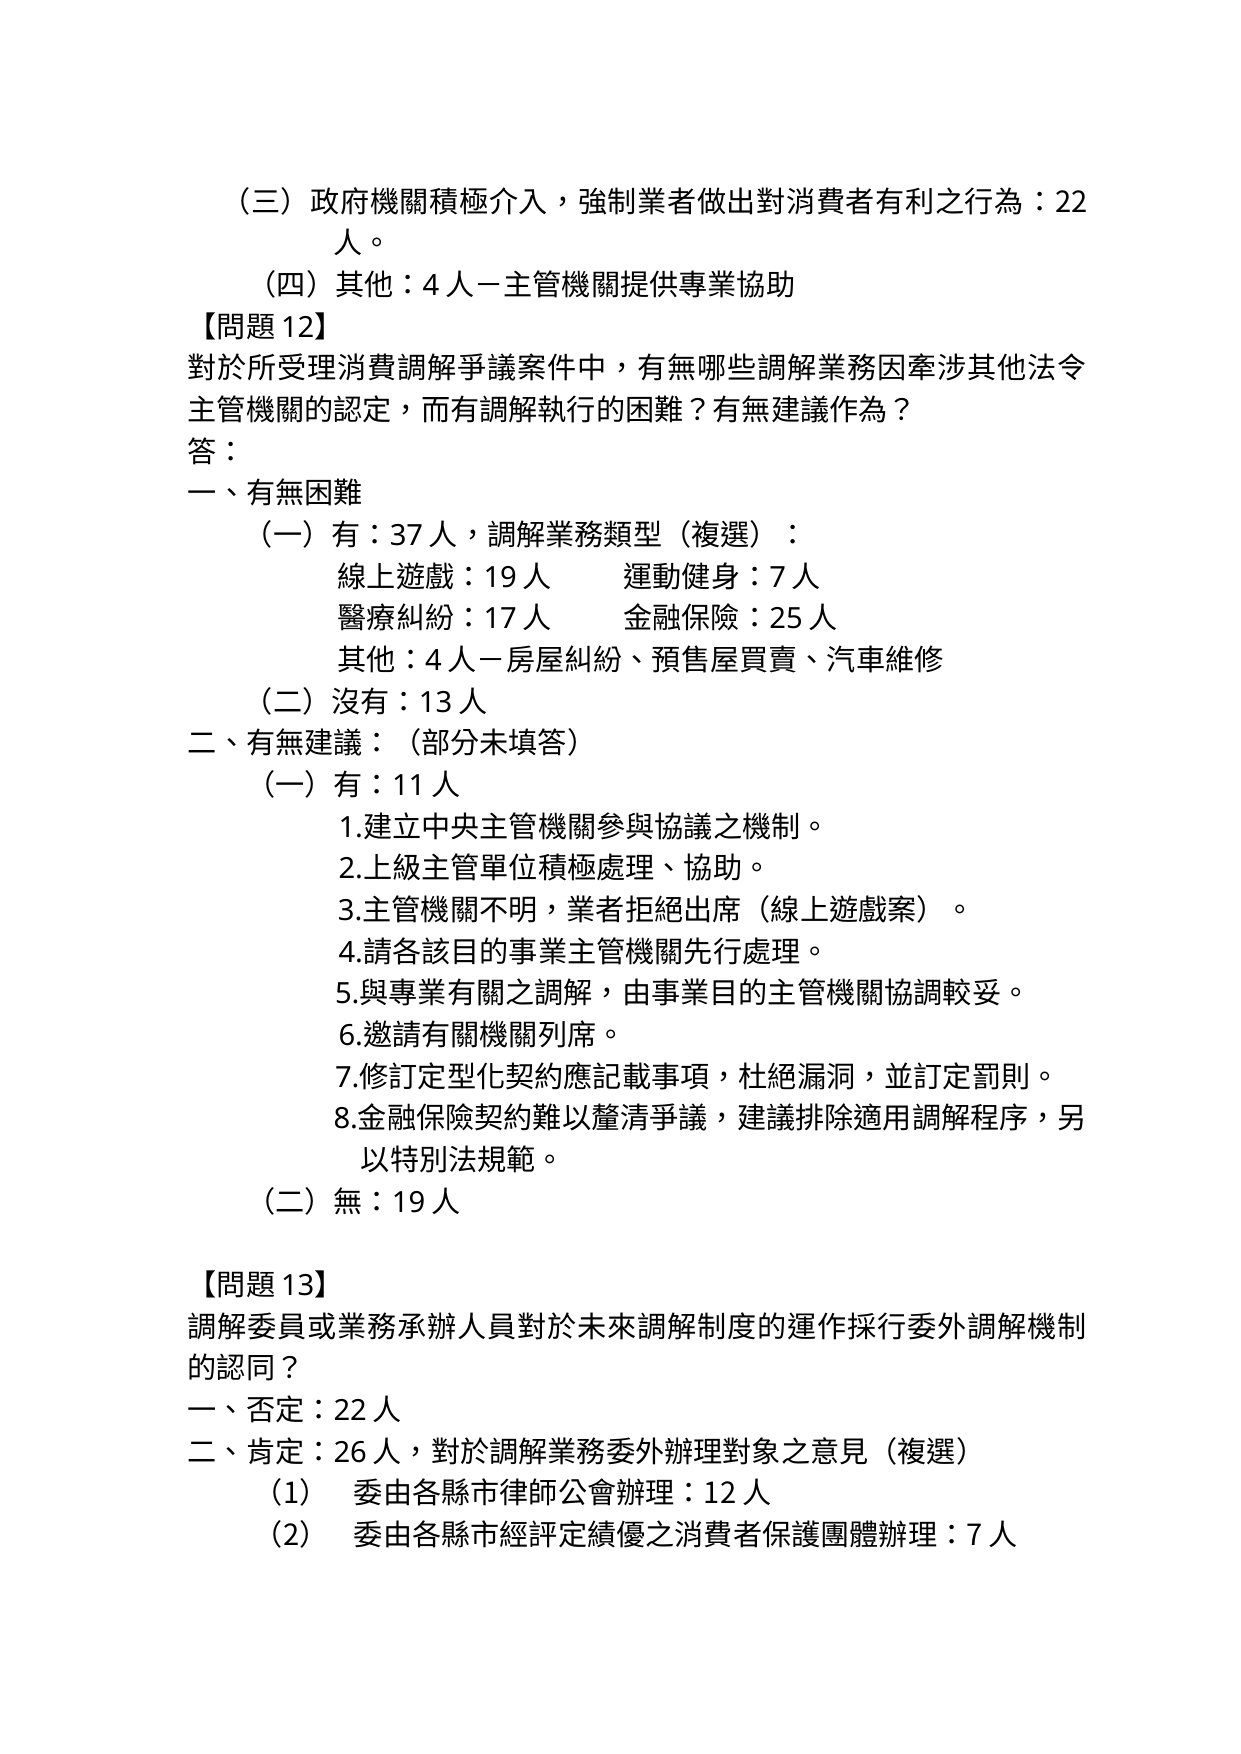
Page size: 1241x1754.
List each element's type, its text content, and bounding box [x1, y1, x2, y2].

list 委由各縣市律師公會辦理：12人 [254, 1470, 1087, 1512]
text （二）沒有：13人 [188, 679, 1087, 720]
text 【問題13】 [187, 1262, 1087, 1304]
text （四）其他：4人－主管機關提供專業協助 [247, 262, 1087, 304]
text 二、肯定：26人，對於調解業務委外辦理對象之意見（複選） [187, 1429, 1087, 1470]
text 一、有無困難 [188, 470, 1087, 512]
text （三）政府機關積極介入，強制業者做出對消費者有利之行為：22人。 [187, 179, 1087, 262]
text 4.請各該目的事業主管機關先行處理。 [241, 929, 1087, 970]
text 對於所受理消費調解爭議案件中，有無哪些調解業務因牽涉其他法令主管機關的認定，而有調解執行的困難？有無建議作為？ [187, 345, 1087, 429]
text 調解委員或業務承辦人員對於未來調解制度的運作採行委外調解機制的認同？ [187, 1304, 1087, 1387]
text 醫療糾紛：17人 金融保險：25人 [254, 595, 1087, 637]
text （一）有：11人 [188, 762, 1087, 804]
text 2.上級主管單位積極處理、協助。 [241, 845, 1087, 887]
text 二、有無建議：（部分未填答） [188, 720, 1087, 762]
text 7.修訂定型化契約應記載事項，杜絕漏洞，並訂定罰則。 [335, 1054, 1087, 1095]
text 3.主管機關不明，業者拒絕出席（線上遊戲案）。 [338, 887, 1087, 929]
text 一、否定：22人 [187, 1387, 1087, 1429]
list 委由各縣市經評定績優之消費者保護團體辦理：7人 [254, 1512, 1087, 1554]
text 6.邀請有關機關列席。 [241, 1012, 1087, 1054]
text （一）有：37人，調解業務類型（複選）： [188, 512, 1087, 554]
text 1.建立中央主管機關參與協議之機制。 [241, 804, 1087, 845]
text 其他：4人－房屋糾紛、預售屋買賣、汽車維修 [254, 637, 1087, 679]
text 線上遊戲：19人 運動健身：7人 [254, 554, 1087, 595]
text 5.與專業有關之調解，由事業目的主管機關協調較妥。 [335, 970, 1087, 1012]
text 8.金融保險契約難以釐清爭議，建議排除適用調解程序，另以特別法規範。 [333, 1095, 1087, 1179]
text 【問題12】 [187, 304, 1087, 345]
text （二）無：19人 [187, 1179, 1087, 1220]
text 答： [187, 429, 1087, 470]
